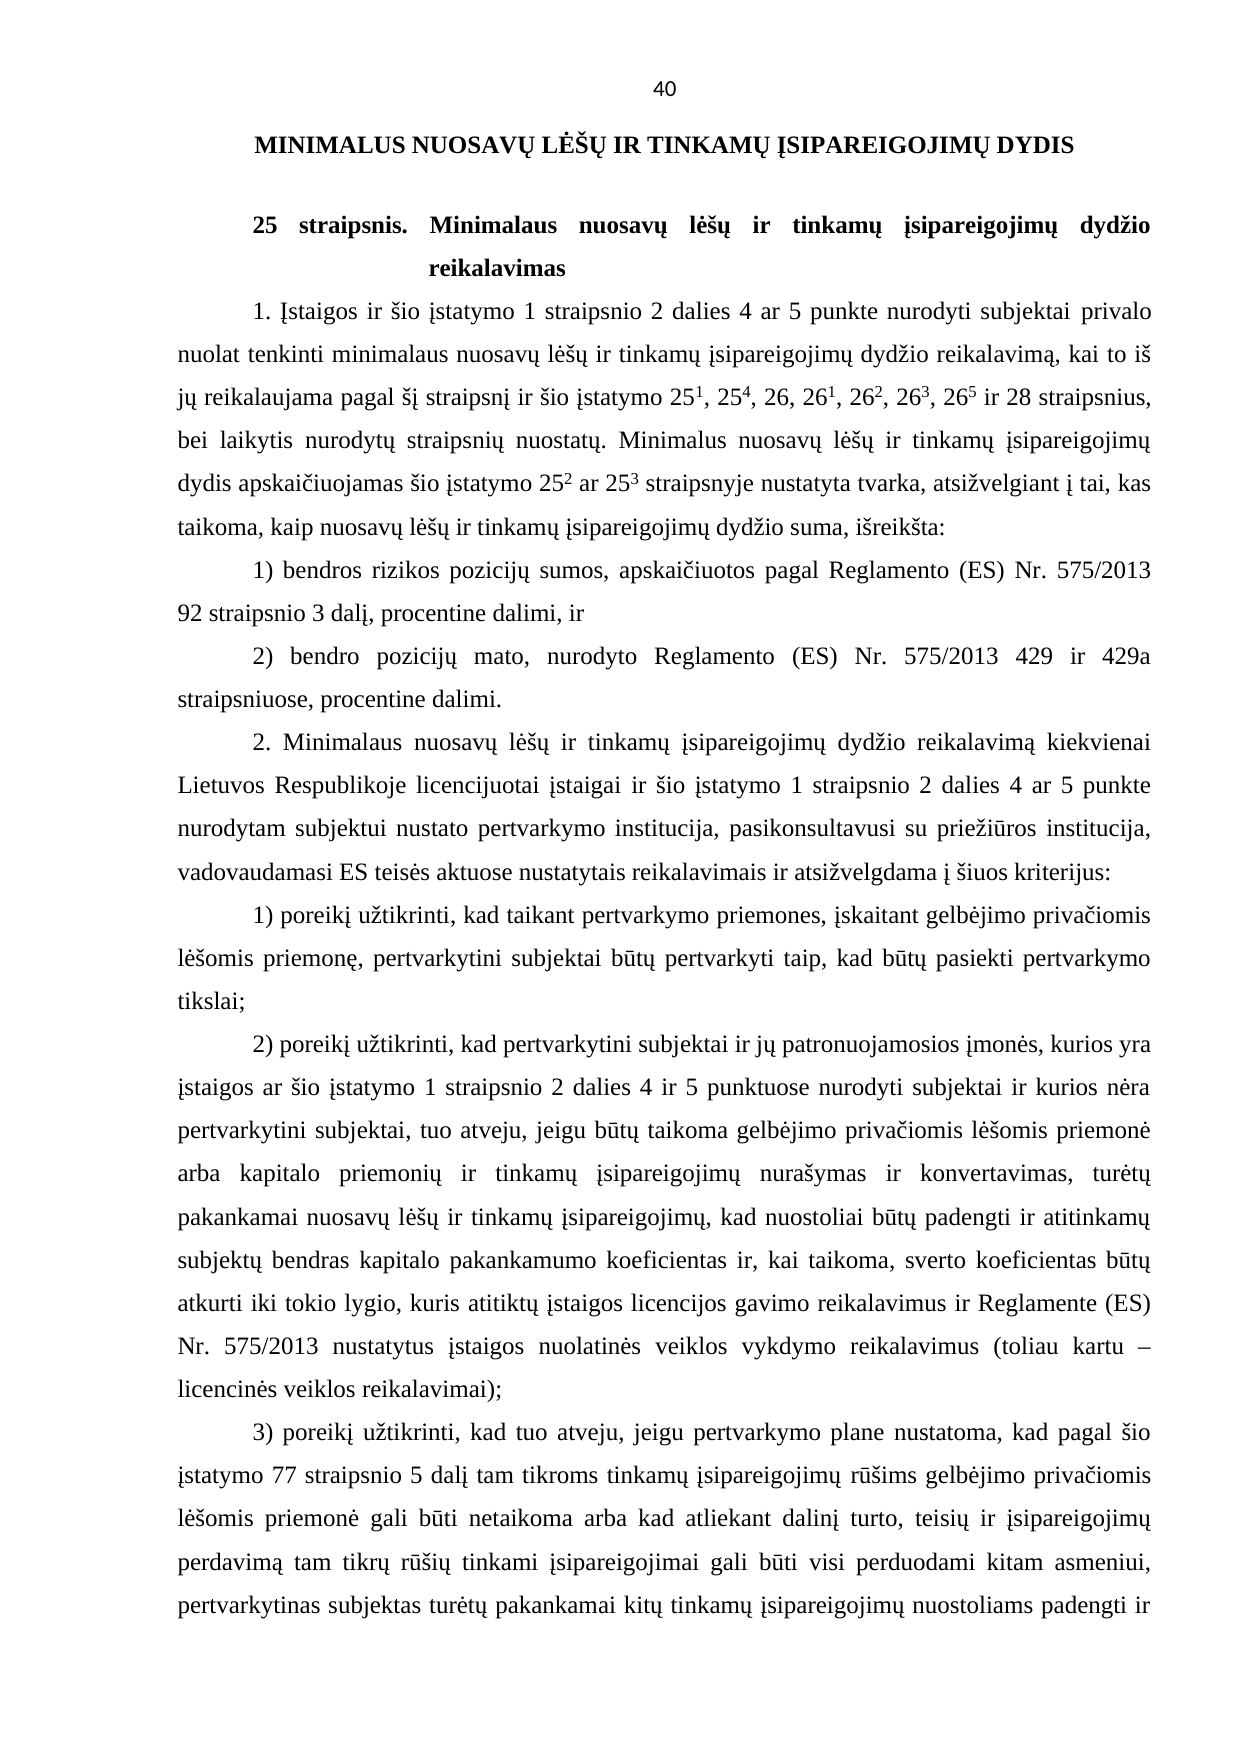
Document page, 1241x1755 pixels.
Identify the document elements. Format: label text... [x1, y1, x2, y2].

text 25 straipsnis. Minimalaus nuosavų lėšų ir tinkamų įsipareigojimų dydžio reikalavimas [252, 210, 1152, 282]
text 2) poreikį užtikrinti, kad pertvarkytini subjektai ir jų patronuojamosios įmonės, kurios yra įstaigos ar šio įstatymo 1 straipsnio 2 dalies 4 ir 5 punktuose nurodyti subjektai ir kurios nėra pertvarkytini subjektai, tuo atveju, jeigu būtų taikoma gelbėjimo privačiomis lėšomis priemonė arba kapitalo priemonių ir tinkamų įsipareigojimų nurašymas ir konvertavimas, turėtų pakankamai nuosavų lėšų ir tinkamų įsipareigojimų, kad nuostoliai būtų padengti ir atitinkamų subjektų bendras kapitalo pakankamumo koeficientas ir, kai taikoma, sverto koeficientas būtų atkurti iki tokio lygio, kuris atitiktų įstaigos licencijos gavimo reikalavimus ir Reglamente (ES) Nr. 575/2013 nustatytus įstaigos nuolatinės veiklos vykdymo reikalavimus (toliau kartu – licencinės veiklos reikalavimai); [177, 1029, 1152, 1403]
text 1. Įstaigos ir šio įstatymo 1 straipsnio 2 dalies 4 ar 5 punkte nurodyti subjektai privalo nuolat tenkinti minimalaus nuosavų lėšų ir tinkamų įsipareigojimų dydžio reikalavimą, kai to iš jų reikalaujama pagal šį straipsnį ir šio įstatymo 251, 254, 26, 261, 262, 263, 265 ir 28 straipsnius, bei laikytis nurodytų straipsnių nuostatų. Minimalus nuosavų lėšų ir tinkamų įsipareigojimų dydis apskaičiuojamas šio įstatymo 252 ar 253 straipsnyje nustatyta tvarka, atsižvelgiant į tai, kas taikoma, kaip nuosavų lėšų ir tinkamų įsipareigojimų dydžio suma, išreikšta: [177, 296, 1152, 540]
text MINIMALUS NUOSAVŲ LĖŠŲ IR TINKAMŲ ĮSIPAREIGOJIMŲ DYDIS [177, 131, 1152, 159]
text 1) bendros rizikos pozicijų sumos, apskaičiuotos pagal Reglamento (ES) Nr. 575/2013 92 straipsnio 3 dalį, procentine dalimi, ir [177, 555, 1152, 627]
text 2. Minimalaus nuosavų lėšų ir tinkamų įsipareigojimų dydžio reikalavimą kiekvienai Lietuvos Respublikoje licencijuotai įstaigai ir šio įstatymo 1 straipsnio 2 dalies 4 ar 5 punkte nurodytam subjektui nustato pertvarkymo institucija, pasikonsultavusi su priežiūros institucija, vadovaudamasi ES teisės aktuose nustatytais reikalavimais ir atsižvelgdama į šiuos kriterijus: [177, 727, 1152, 885]
text 1) poreikį užtikrinti, kad taikant pertvarkymo priemones, įskaitant gelbėjimo privačiomis lėšomis priemonę, pertvarkytini subjektai būtų pertvarkyti taip, kad būtų pasiekti pertvarkymo tikslai; [177, 900, 1152, 1015]
text 2) bendro pozicijų mato, nurodyto Reglamento (ES) Nr. 575/2013 429 ir 429a straipsniuose, procentine dalimi. [177, 641, 1152, 713]
text 3) poreikį užtikrinti, kad tuo atveju, jeigu pertvarkymo plane nustatoma, kad pagal šio įstatymo 77 straipsnio 5 dalį tam tikroms tinkamų įsipareigojimų rūšims gelbėjimo privačiomis lėšomis priemonė gali būti netaikoma arba kad atliekant dalinį turto, teisių ir įsipareigojimų perdavimą tam tikrų rūšių tinkami įsipareigojimai gali būti visi perduodami kitam asmeniui, pertvarkytinas subjektas turėtų pakankamai kitų tinkamų įsipareigojimų nuostoliams padengti ir [177, 1417, 1152, 1618]
